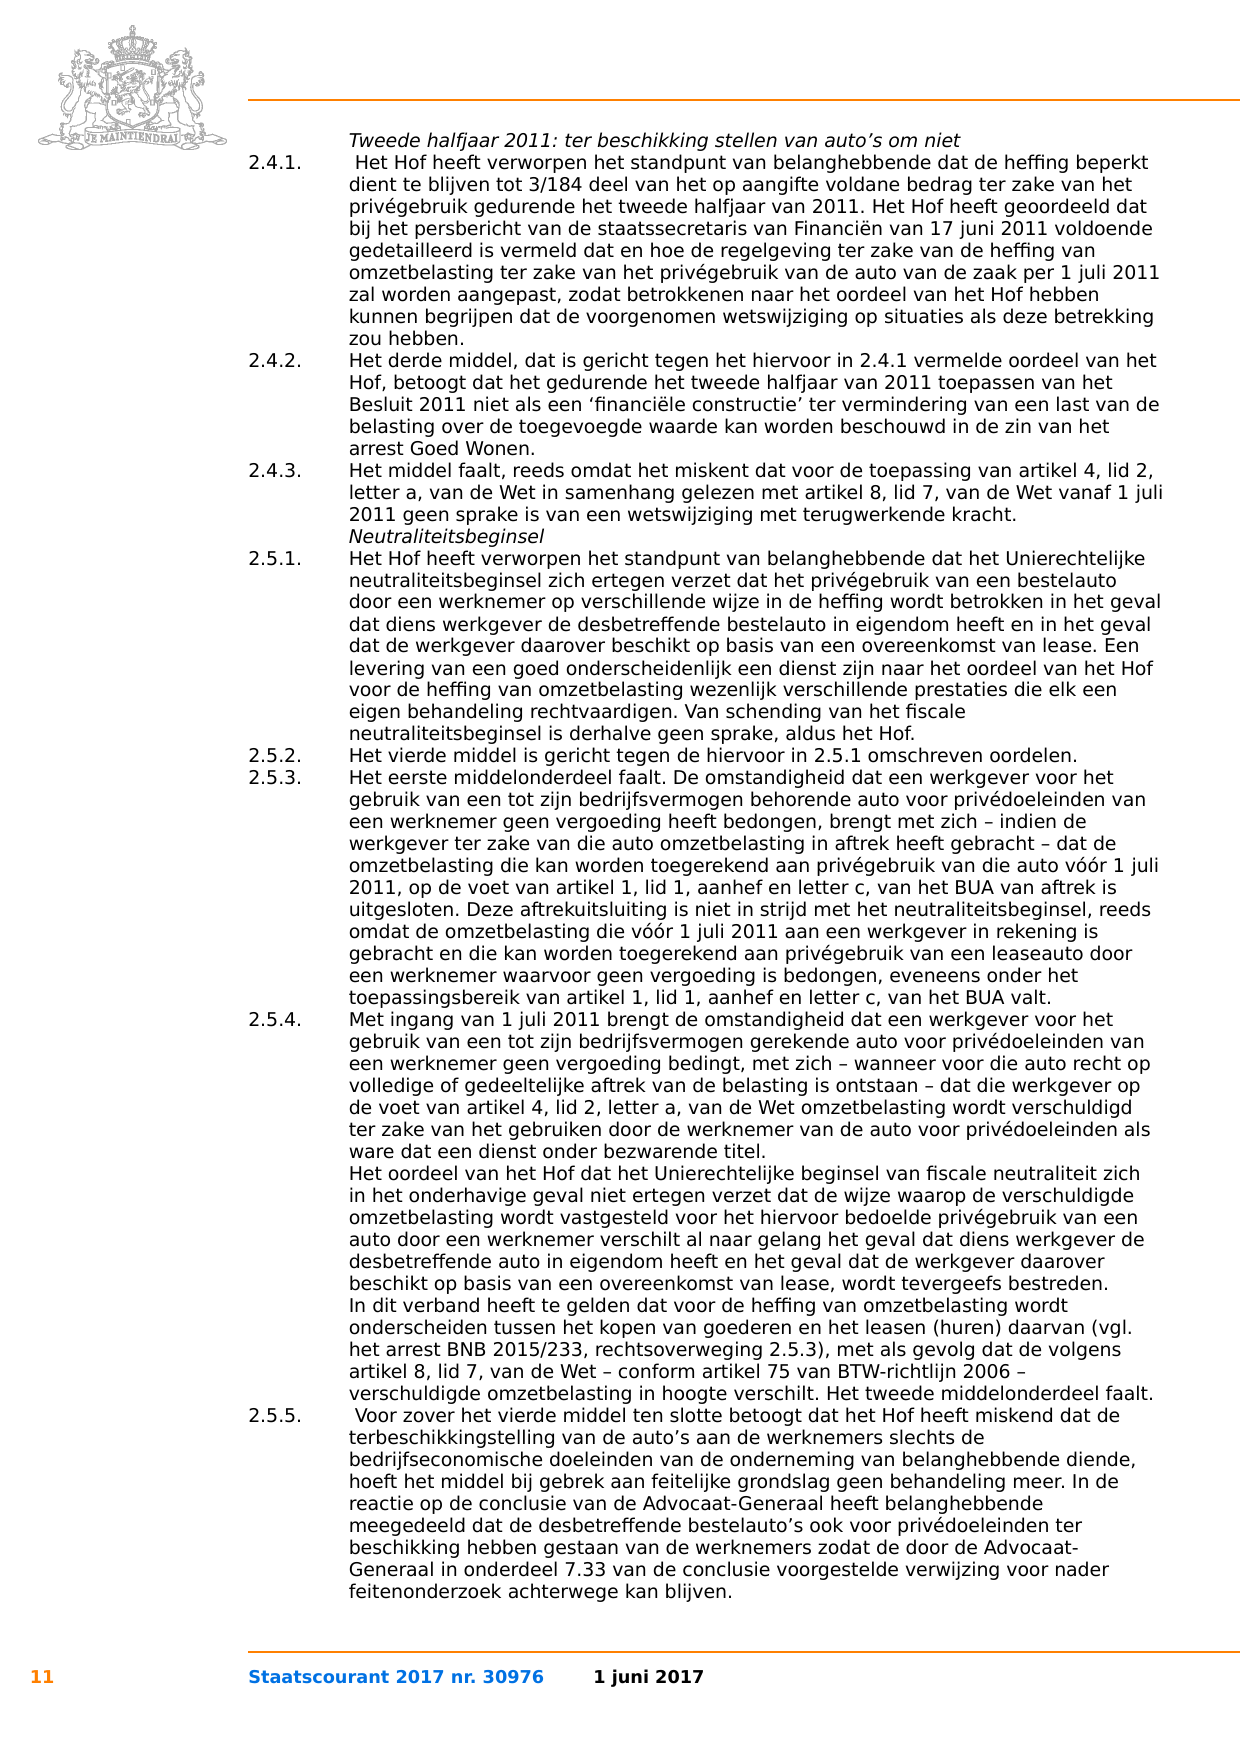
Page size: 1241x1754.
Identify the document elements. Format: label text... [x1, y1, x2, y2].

text 2.5.3. Het eerste middelonderdeel faalt. De omstandigheid dat een werkgever voor het gebruik van een tot zijn bedrijfsvermogen behorende auto voor privédoeleinden van een werknemer geen vergoeding heeft bedongen, brengt met zich – indien de werkgever ter zake van die auto omzetbelasting in aftrek heeft gebracht – dat de omzetbelasting die kan worden toegerekend aan privégebruik van die auto vóór 1 juli 2011, op de voet van artikel 1, lid 1, aanhef en letter c, van het BUA van aftrek is uitgesloten. Deze aftrekuitsluiting is niet in strijd met het neutraliteitsbeginsel, reeds omdat de omzetbelasting die vóór 1 juli 2011 aan een werkgever in rekening is gebracht en die kan worden toegerekend aan privégebruik van een leaseauto door een werknemer waarvoor geen vergoeding is bedongen, eveneens onder het toepassingsbereik van artikel 1, lid 1, aanhef en letter c, van het BUA valt. [248, 767, 1163, 1009]
text 2.5.4. Met ingang van 1 juli 2011 brengt de omstandigheid dat een werkgever voor het gebruik van een tot zijn bedrijfsvermogen gerekende auto voor privédoeleinden van een werknemer geen vergoeding bedingt, met zich – wanneer voor die auto recht op volledige of gedeeltelijke aftrek van de belasting is ontstaan – dat die werkgever op de voet van artikel 4, lid 2, letter a, van de Wet omzetbelasting wordt verschuldigd ter zake van het gebruiken door de werknemer van de auto voor privédoeleinden als ware dat een dienst onder bezwarende titel. [248, 1009, 1163, 1163]
text Het oordeel van het Hof dat het Unierechtelijke beginsel van fiscale neutraliteit zich in het onderhavige geval niet ertegen verzet dat de wijze waarop de verschuldigde omzetbelasting wordt vastgesteld voor het hiervoor bedoelde privégebruik van een auto door een werknemer verschilt al naar gelang het geval dat diens werkgever de desbetreffende auto in eigendom heeft en het geval dat de werkgever daarover beschikt op basis van een overeenkomst van lease, wordt tevergeefs bestreden. [348, 1163, 1163, 1295]
text 2.4.2. Het derde middel, dat is gericht tegen het hiervoor in 2.4.1 vermelde oordeel van het Hof, betoogt dat het gedurende het tweede halfjaar van 2011 toepassen van het Besluit 2011 niet als een ‘financiële constructie’ ter vermindering van een last van de belasting over de toegevoegde waarde kan worden beschouwd in de zin van het arrest Goed Wonen. [248, 350, 1163, 459]
text 2.4.3. Het middel faalt, reeds omdat het miskent dat voor de toepassing van artikel 4, lid 2, letter a, van de Wet in samenhang gelezen met artikel 8, lid 7, van de Wet vanaf 1 juli 2011 geen sprake is van een wetswijziging met terugwerkende kracht. [248, 459, 1163, 526]
text 2.5.1. Het Hof heeft verworpen het standpunt van belanghebbende dat het Unierechtelijke neutraliteitsbeginsel zich ertegen verzet dat het privégebruik van een bestelauto door een werknemer op verschillende wijze in de heffing wordt betrokken in het geval dat diens werkgever de desbetreffende bestelauto in eigendom heeft en in het geval dat de werkgever daarover beschikt op basis van een overeenkomst van lease. Een levering van een goed onderscheidenlijk een dienst zijn naar het oordeel van het Hof voor de heffing van omzetbelasting wezenlijk verschillende prestaties die elk een eigen behandeling rechtvaardigen. Van schending van het fiscale neutraliteitsbeginsel is derhalve geen sprake, aldus het Hof. [248, 547, 1163, 745]
picture [38, 25, 227, 150]
text 2.5.2. Het vierde middel is gericht tegen de hiervoor in 2.5.1 omschreven oordelen. [248, 745, 1163, 767]
text In dit verband heeft te gelden dat voor de heffing van omzetbelasting wordt onderscheiden tussen het kopen van goederen en het leasen (huren) daarvan (vgl. het arrest BNB 2015/233, rechtsoverweging 2.5.3), met als gevolg dat de volgens artikel 8, lid 7, van de Wet – conform artikel 75 van BTW-richtlijn 2006 – verschuldigde omzetbelasting in hoogte verschilt. Het tweede middelonderdeel faalt. [348, 1295, 1163, 1405]
text Neutraliteitsbeginsel [348, 526, 1163, 547]
text Tweede halfjaar 2011: ter beschikking stellen van auto’s om niet [348, 130, 1163, 152]
text 2.5.5. Voor zover het vierde middel ten slotte betoogt dat het Hof heeft miskend dat de terbeschikkingstelling van de auto’s aan de werknemers slechts de bedrijfseconomische doeleinden van de onderneming van belanghebbende diende, hoeft het middel bij gebrek aan feitelijke grondslag geen behandeling meer. In de reactie op de conclusie van de Advocaat-Generaal heeft belanghebbende meegedeeld dat de desbetreffende bestelauto’s ook voor privédoeleinden ter beschikking hebben gestaan van de werknemers zodat de door de Advocaat-Generaal in onderdeel 7.33 van de conclusie voorgestelde verwijzing voor nader feitenonderzoek achterwege kan blijven. [248, 1405, 1163, 1602]
text 2.4.1. Het Hof heeft verworpen het standpunt van belanghebbende dat de heffing beperkt dient te blijven tot 3/184 deel van het op aangifte voldane bedrag ter zake van het privégebruik gedurende het tweede halfjaar van 2011. Het Hof heeft geoordeeld dat bij het persbericht van de staatssecretaris van Financiën van 17 juni 2011 voldoende gedetailleerd is vermeld dat en hoe de regelgeving ter zake van de heffing van omzetbelasting ter zake van het privégebruik van de auto van de zaak per 1 juli 2011 zal worden aangepast, zodat betrokkenen naar het oordeel van het Hof hebben kunnen begrijpen dat de voorgenomen wetswijziging op situaties als deze betrekking zou hebben. [248, 152, 1163, 350]
